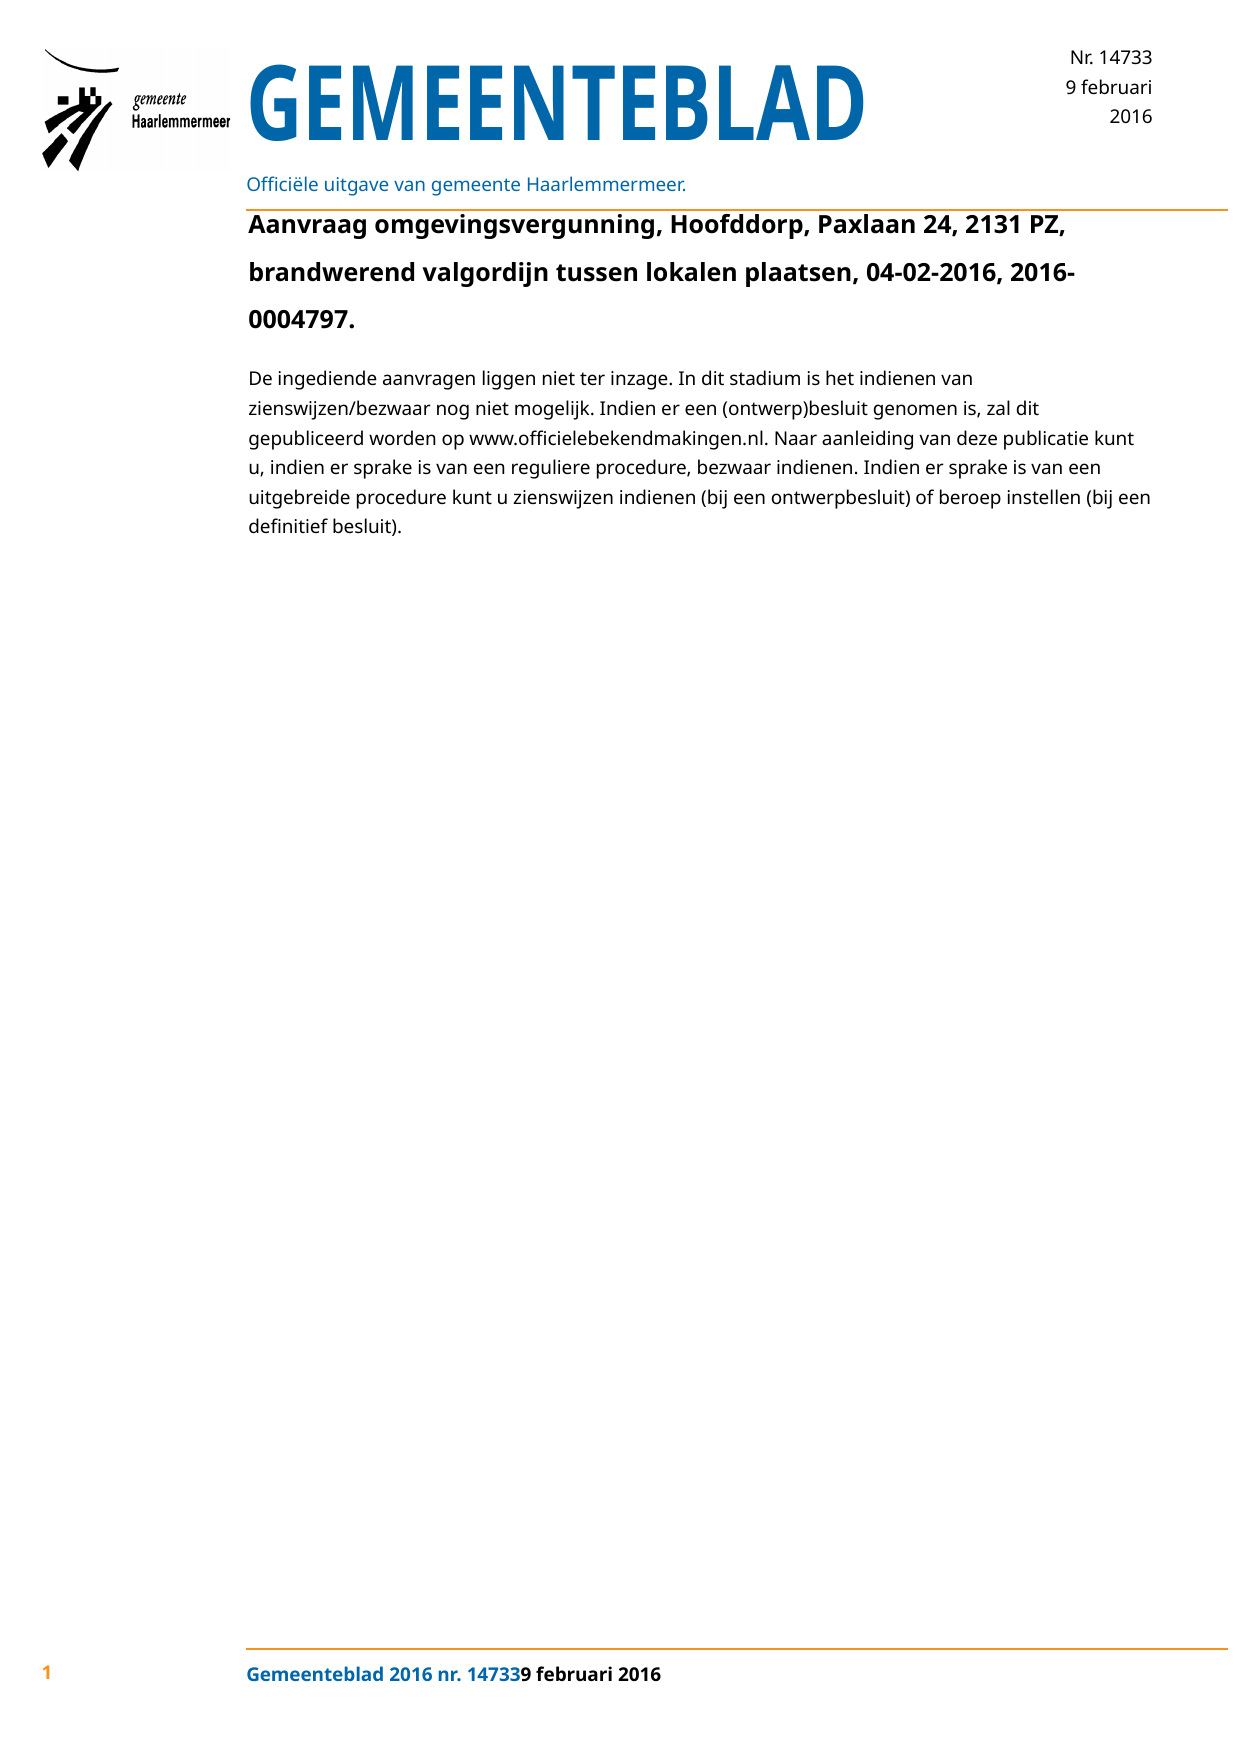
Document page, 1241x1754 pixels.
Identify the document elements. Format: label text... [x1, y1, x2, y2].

text Aanvraag omgevingsvergunning, Hoofddorp, Paxlaan 24, 2131 PZ, brandwerend valgordijn tussen lokalen plaatsen, 04-02-2016, 2016-0004797. [248, 211, 1152, 336]
picture [41, 47, 231, 172]
text De ingediende aanvragen liggen niet ter inzage. In dit stadium is het indienen van zienswijzen/bezwaar nog niet mogelijk. Indien er een (ontwerp)besluit genomen is, zal dit gepubliceerd worden op www.officielebekendmakingen.nl. Naar aanleiding van deze publicatie kunt u, indien er sprake is van een reguliere procedure, bezwaar indienen. Indien er sprake is van een uitgebreide procedure kunt u zienswijzen indienen (bij een ontwerpbesluit) of beroep instellen (bij een definitief besluit). [248, 366, 1152, 539]
